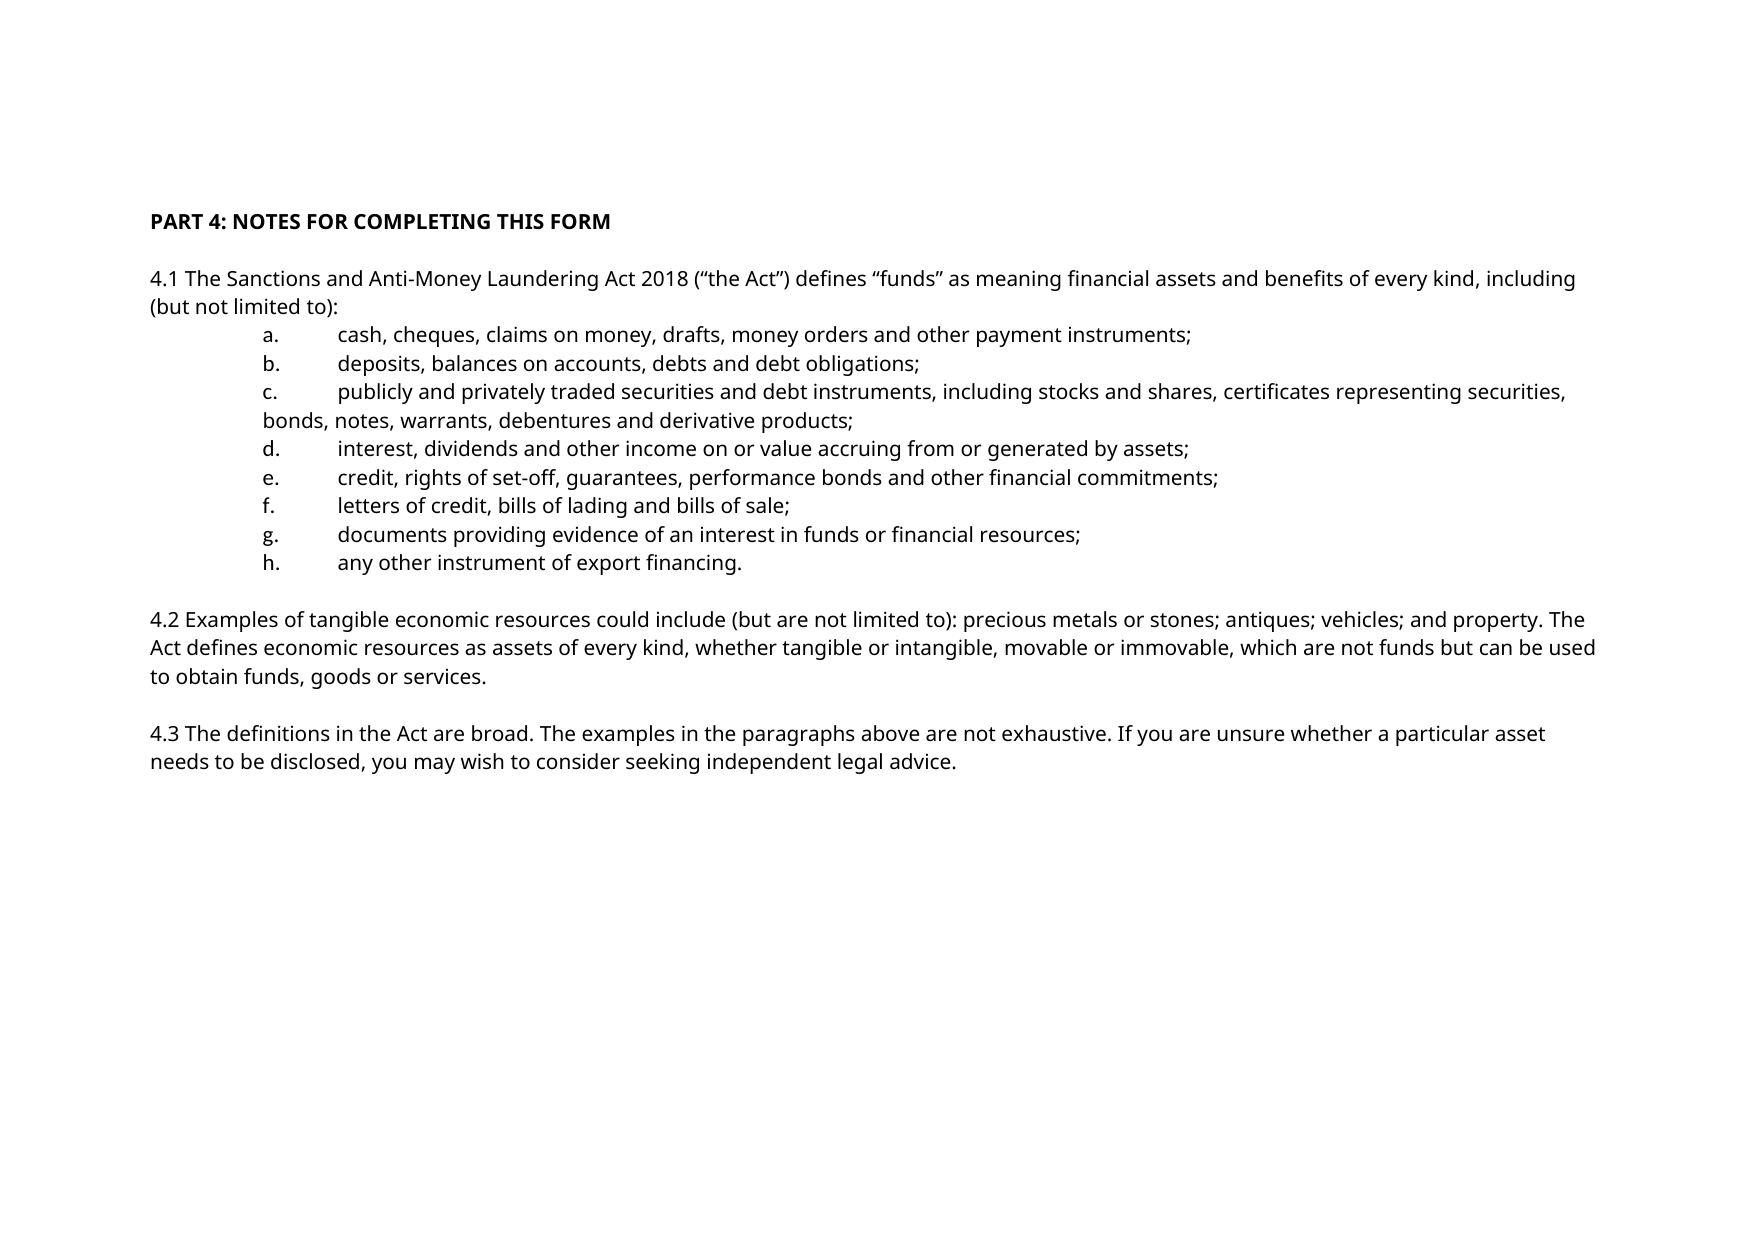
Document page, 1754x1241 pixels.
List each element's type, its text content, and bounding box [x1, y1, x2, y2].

list cash, cheques, claims on money, drafts, money orders and other payment instruments; [262, 321, 1604, 349]
list publicly and privately traded securities and debt instruments, including stocks and shares, certificates representing securities, bonds, notes, warrants, debentures and derivative products; [262, 377, 1604, 434]
text PART 4: NOTES FOR COMPLETING THIS FORM [150, 207, 1604, 235]
text 4.1 The Sanctions and Anti-Money Laundering Act 2018 (“the Act”) defines “funds” as meaning financial assets and benefits of every kind, including (but not limited to): [150, 264, 1604, 321]
text 4.2 Examples of tangible economic resources could include (but are not limited to): precious metals or stones; antiques; vehicles; and property. The Act defines economic resources as assets of every kind, whether tangible or intangible, movable or immovable, which are not funds but can be used to obtain funds, goods or services. [150, 605, 1604, 690]
list deposits, balances on accounts, debts and debt obligations; [262, 349, 1604, 377]
list credit, rights of set-off, guarantees, performance bonds and other financial commitments; [262, 463, 1604, 491]
list any other instrument of export financing. [262, 548, 1604, 577]
list letters of credit, bills of lading and bills of sale; [262, 491, 1604, 520]
list interest, dividends and other income on or value accruing from or generated by assets; [262, 434, 1604, 463]
list documents providing evidence of an interest in funds or financial resources; [262, 520, 1604, 548]
text 4.3 The definitions in the Act are broad. The examples in the paragraphs above are not exhaustive. If you are unsure whether a particular asset needs to be disclosed, you may wish to consider seeking independent legal advice. [150, 719, 1604, 776]
